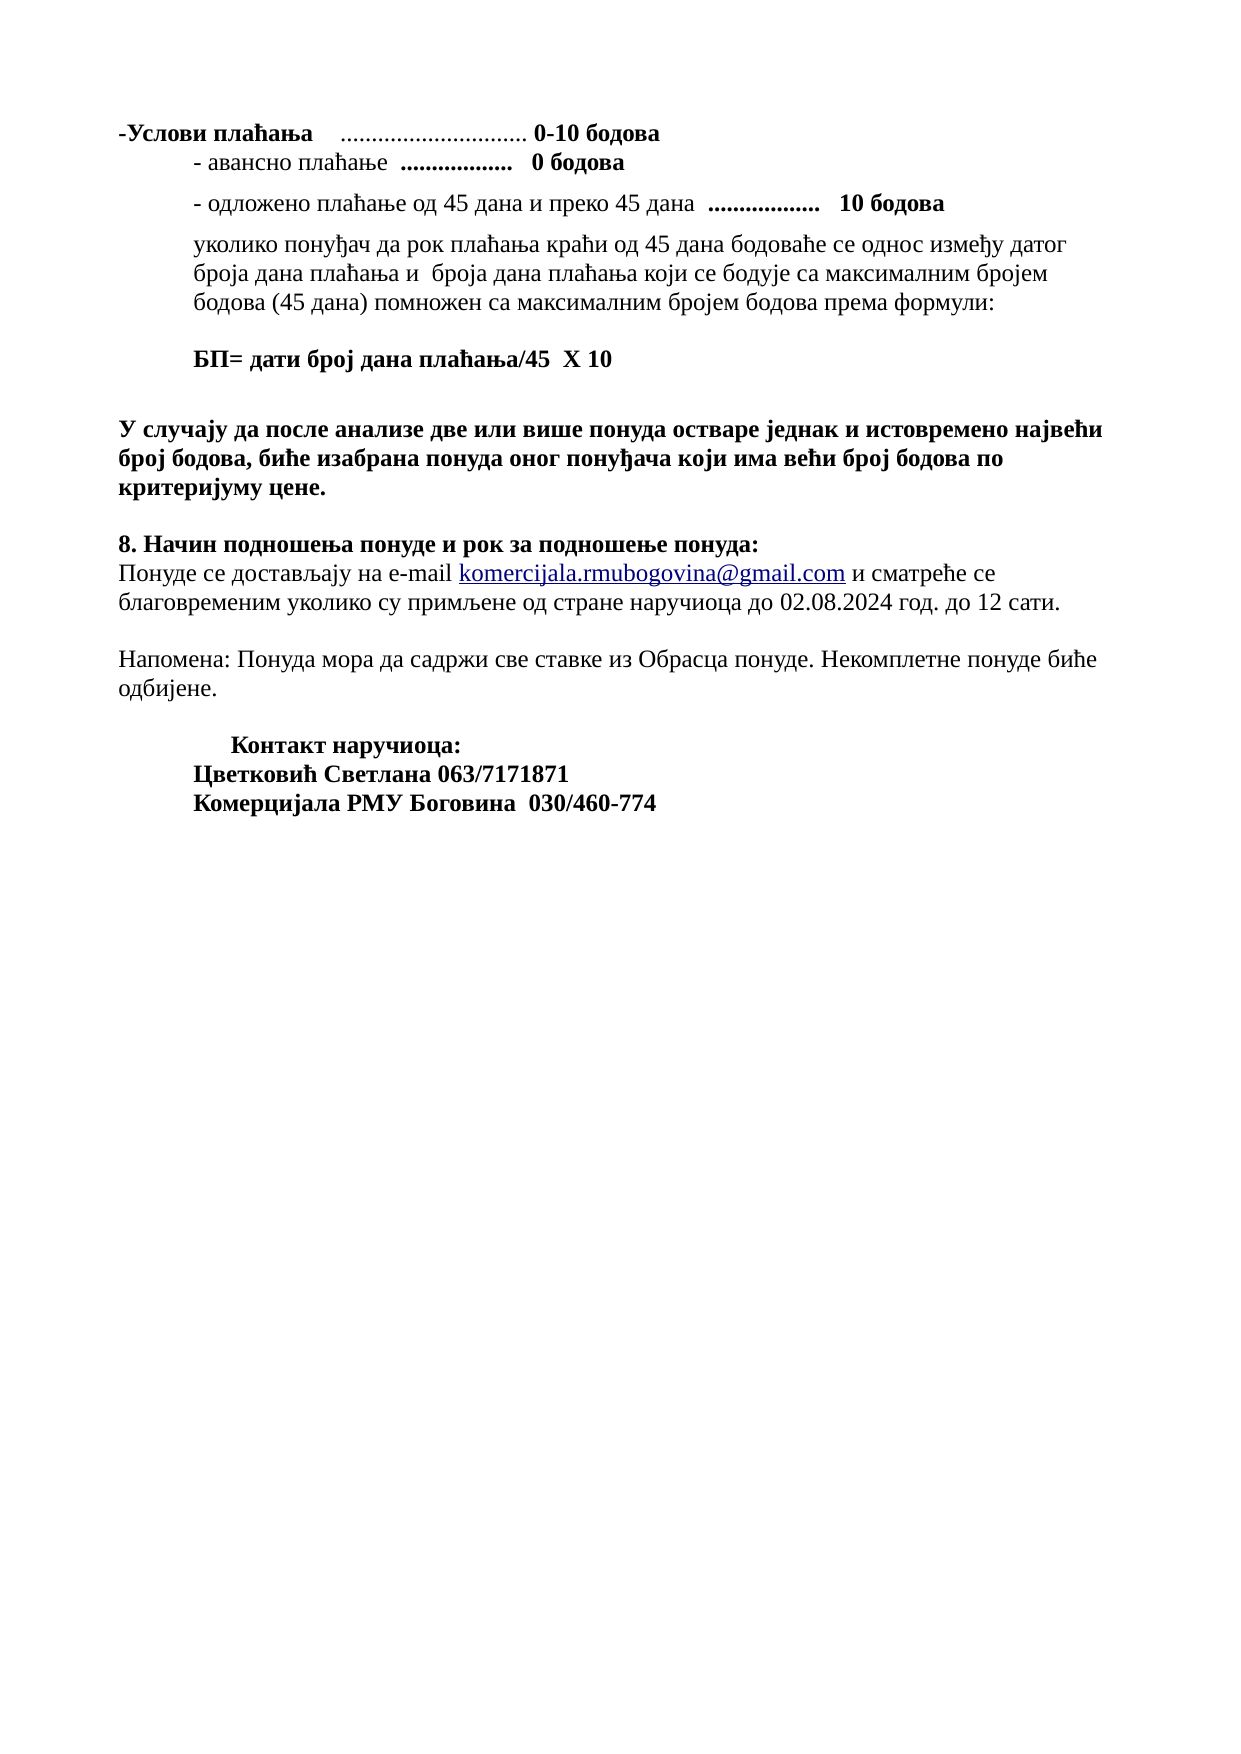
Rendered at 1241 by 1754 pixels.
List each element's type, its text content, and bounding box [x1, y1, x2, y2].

text - авансно плаћање .................. 0 бодова [193, 147, 1122, 176]
list Контакт наручиоца: [193, 731, 1122, 759]
text Цветковић Светлана 063/7171871 [193, 759, 1122, 788]
text Напомена: Понуда мора да садржи све ставке из Обрасца понуде. Некомплетне понуде биће одбијене. [118, 644, 1122, 702]
text - одложено плаћање од 45 дана и преко 45 дана .................. 10 бодова [193, 188, 1122, 217]
text БП= дати број дана плаћања/45 X 10 [193, 344, 1122, 373]
text Понуде се достављају на e-mail komercijala.rmubogovina@gmail.com и сматреће се благовременим уколико су примљене од стране наручиоца до 02.08.2024 год. до 12 сати. [118, 558, 1122, 616]
text У случају да после анализе две или више понуда остваре једнак и истовремено највећи број бодова, биће изабрана понуда оног понуђача који има већи број бодова по критеријуму цене. [118, 414, 1122, 501]
text -Услови плаћања .............................. 0-10 бодова [118, 118, 1122, 147]
text 8. Начин подношења понуде и рок за подношење понуда: [118, 529, 1122, 558]
text Комерцијала РМУ Боговина 030/460-774 [193, 788, 1122, 817]
text уколико понуђач да рок плаћања краћи од 45 дана бодоваће се однос између датог броја дана плаћања и броја дана плаћања који се бодује са максималним бројем бодова (45 дана) помножен са максималним бројем бодова према формули: [193, 229, 1122, 316]
